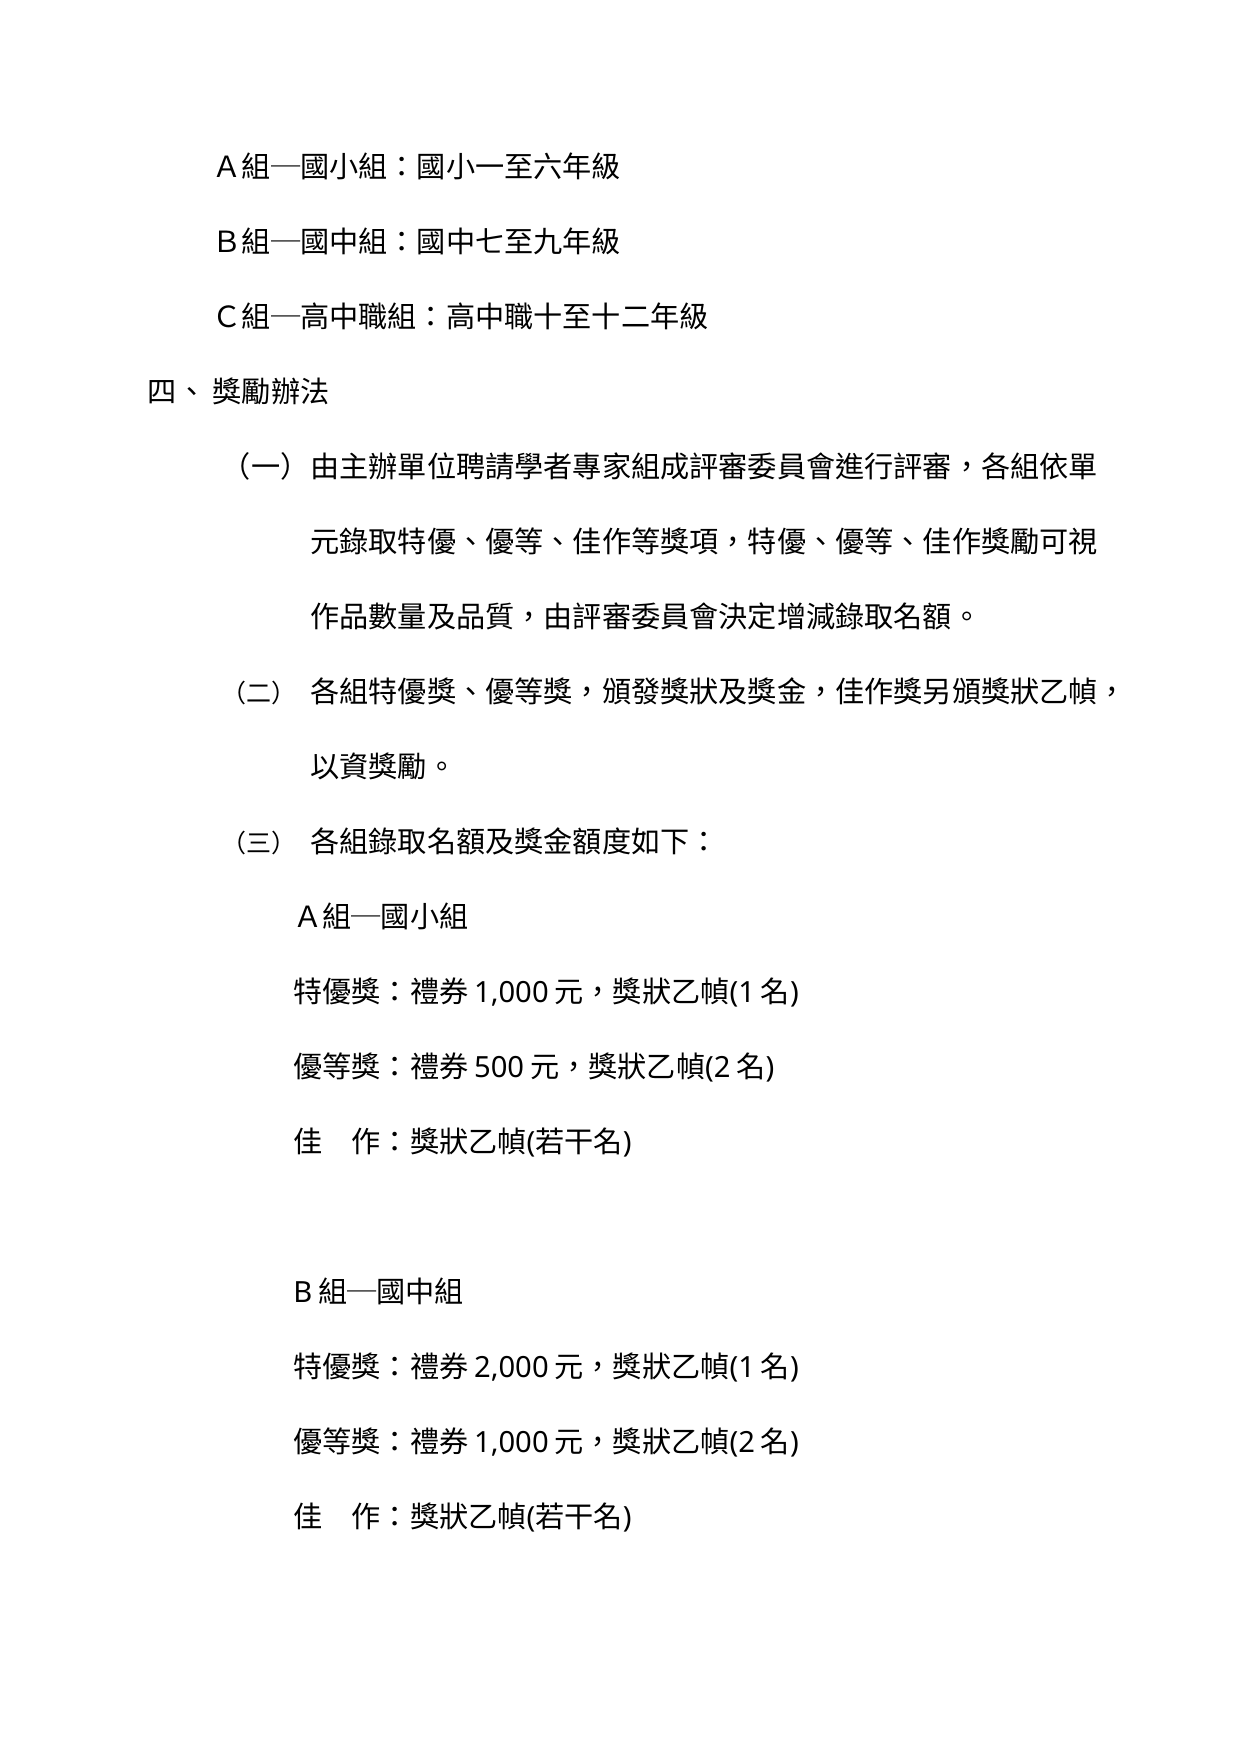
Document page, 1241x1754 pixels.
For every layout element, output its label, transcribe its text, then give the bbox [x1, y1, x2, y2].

list 各組特優獎、優等獎，頒發獎狀及獎金，佳作獎另頒獎狀乙幀，以資獎勵。 [222, 652, 1122, 802]
list 佳 作：獎狀乙幀(若干名) [293, 1102, 1122, 1177]
list 特優獎：禮券1,000元，獎狀乙幀(1名) [293, 952, 1122, 1027]
list 特優獎：禮券2,000元，獎狀乙幀(1名) [293, 1327, 1122, 1402]
list 優等獎：禮券1,000元，獎狀乙幀(2名) [293, 1402, 1122, 1477]
list B組─國中組 [293, 1252, 1122, 1327]
list Ａ組─國小組：國小一至六年級 [212, 127, 1122, 202]
list 優等獎：禮券500元，獎狀乙幀(2名) [293, 1027, 1122, 1102]
list Ａ組─國小組 [293, 877, 1122, 952]
list Ｂ組─國中組：國中七至九年級 [212, 202, 1122, 277]
list Ｃ組─高中職組：高中職十至十二年級 [212, 277, 1122, 352]
list 獎勵辦法 [148, 352, 1122, 427]
list 由主辦單位聘請學者專家組成評審委員會進行評審，各組依單元錄取特優、優等、佳作等獎項，特優、優等、佳作獎勵可視作品數量及品質，由評審委員會決定增減錄取名額。 [222, 427, 1122, 652]
list 各組錄取名額及獎金額度如下： [222, 802, 1122, 877]
list 佳 作：獎狀乙幀(若干名) [293, 1477, 1122, 1552]
